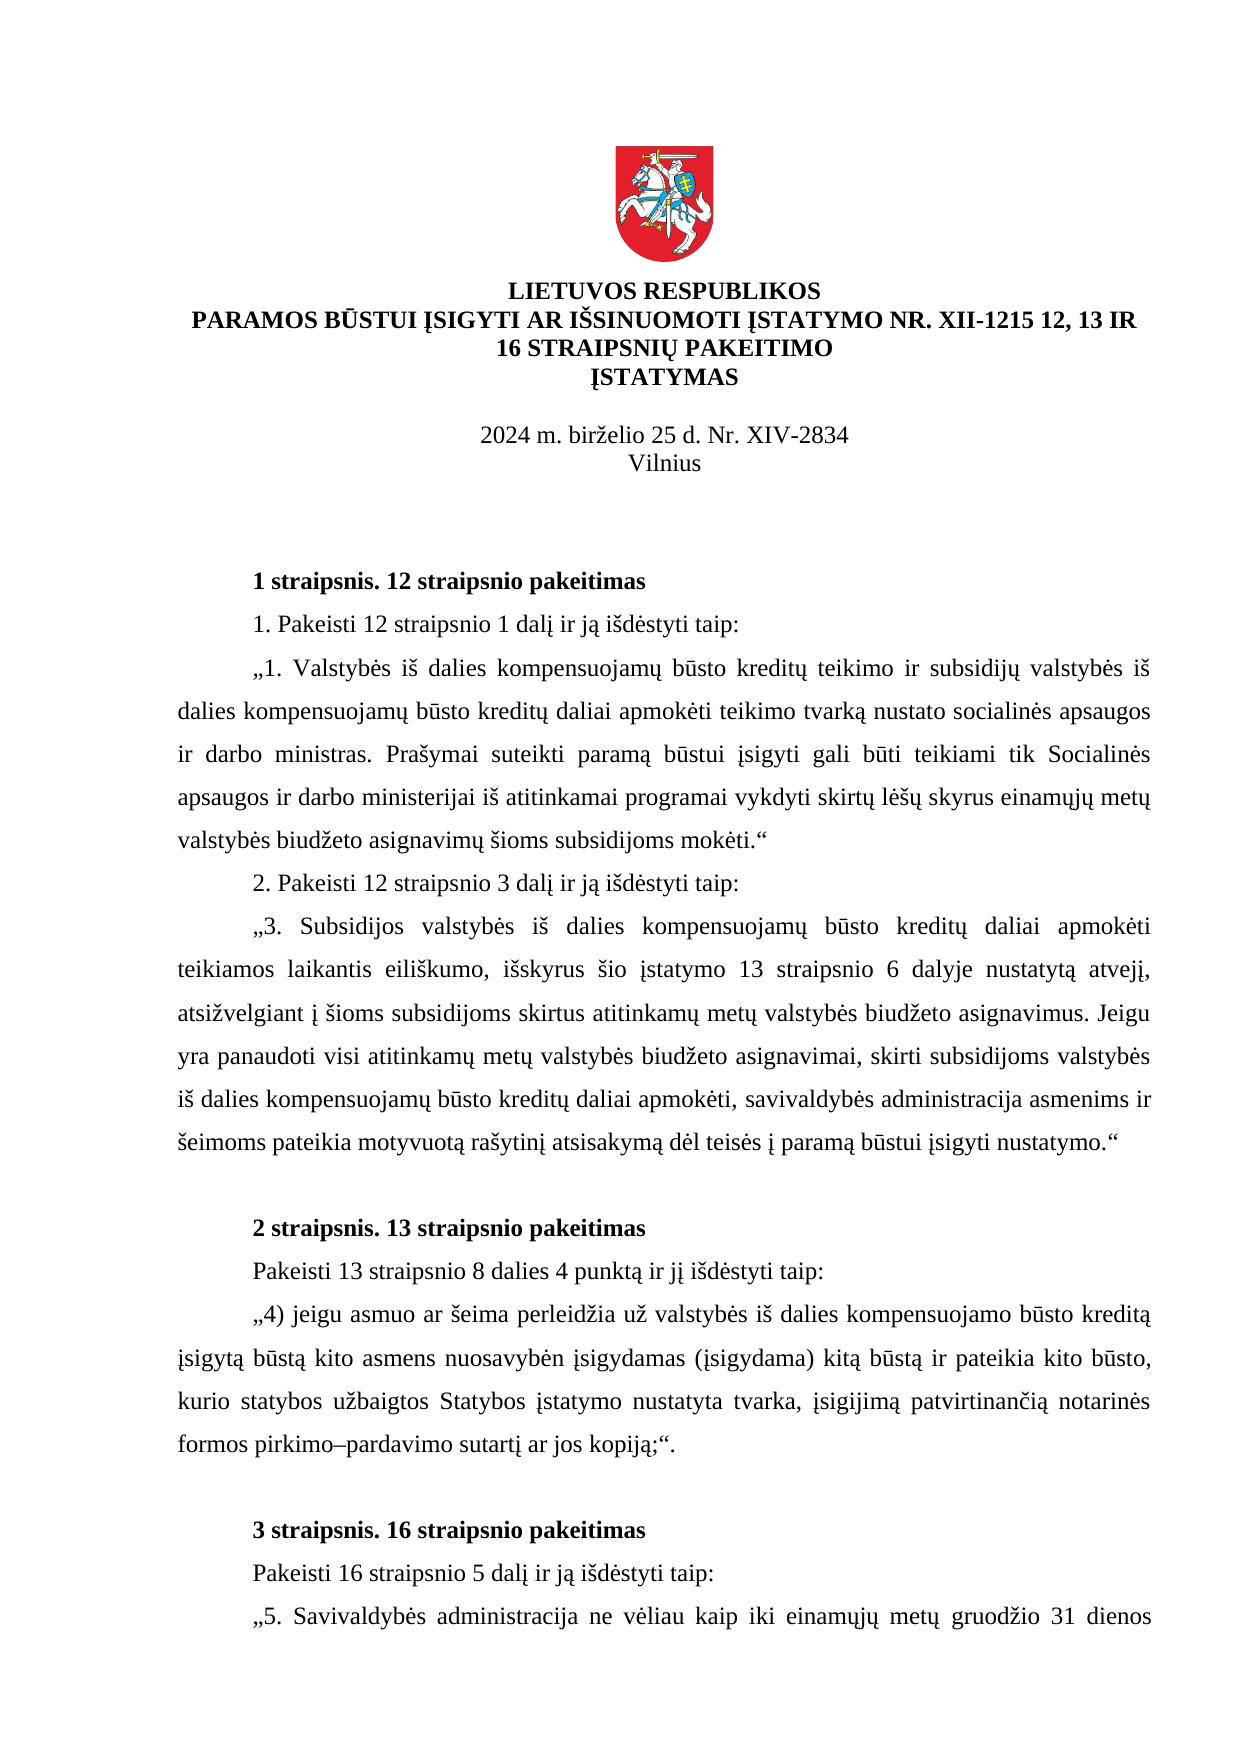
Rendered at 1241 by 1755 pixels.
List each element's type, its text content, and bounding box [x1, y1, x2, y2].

text LIETUVOS RESPUBLIKOS [177, 276, 1152, 305]
text Pakeisti 16 straipsnio 5 dalį ir ją išdėstyti taip: [177, 1558, 1152, 1587]
text 2024 m. birželio 25 d. Nr. XIV-2834 [177, 420, 1152, 448]
text „3. Subsidijos valstybės iš dalies kompensuojamų būsto kreditų daliai apmokėti teikiamos laikantis eiliškumo, išskyrus šio įstatymo 13 straipsnio 6 dalyje nustatytą atvejį, atsižvelgiant į šioms subsidijoms skirtus atitinkamų metų valstybės biudžeto asignavimus. Jeigu yra panaudoti visi atitinkamų metų valstybės biudžeto asignavimai, skirti subsidijoms valstybės iš dalies kompensuojamų būsto kreditų daliai apmokėti, savivaldybės administracija asmenims ir šeimoms pateikia motyvuotą rašytinį atsisakymą dėl teisės į paramą būstui įsigyti nustatymo.“ [177, 911, 1152, 1156]
text 2. Pakeisti 12 straipsnio 3 dalį ir ją išdėstyti taip: [177, 868, 1152, 897]
text „5. Savivaldybės administracija ne vėliau kaip iki einamųjų metų gruodžio 31 dienos [177, 1601, 1152, 1630]
text 2 straipsnis. 13 straipsnio pakeitimas [177, 1213, 1152, 1242]
text „1. Valstybės iš dalies kompensuojamų būsto kreditų teikimo ir subsidijų valstybės iš dalies kompensuojamų būsto kreditų daliai apmokėti teikimo tvarką nustato socialinės apsaugos ir darbo ministras. Prašymai suteikti paramą būstui įsigyti gali būti teikiami tik Socialinės apsaugos ir darbo ministerijai iš atitinkamai programai vykdyti skirtų lėšų skyrus einamųjų metų valstybės biudžeto asignavimų šioms subsidijoms mokėti.“ [177, 653, 1152, 854]
text „4) jeigu asmuo ar šeima perleidžia už valstybės iš dalies kompensuojamo būsto kreditą įsigytą būstą kito asmens nuosavybėn įsigydamas (įsigydama) kitą būstą ir pateikia kito būsto, kurio statybos užbaigtos Statybos įstatymo nustatyta tvarka, įsigijimą patvirtinančią notarinės formos pirkimo–pardavimo sutartį ar jos kopiją;“. [177, 1299, 1152, 1458]
text ĮSTATYMAS [177, 362, 1152, 391]
text Pakeisti 13 straipsnio 8 dalies 4 punktą ir jį išdėstyti taip: [177, 1256, 1152, 1285]
text 1 straipsnis. 12 straipsnio pakeitimas [177, 566, 1152, 595]
text Vilnius [177, 448, 1152, 477]
text PARAMOS BŪSTUI ĮSIGYTI AR IŠSINUOMOTI ĮSTATYMO NR. XII-1215 12, 13 IR 16 STRAIPSNIŲ PAKEITIMO [177, 305, 1152, 362]
text 1. Pakeisti 12 straipsnio 1 dalį ir ją išdėstyti taip: [177, 609, 1152, 638]
text 3 straipsnis. 16 straipsnio pakeitimas [177, 1515, 1152, 1544]
